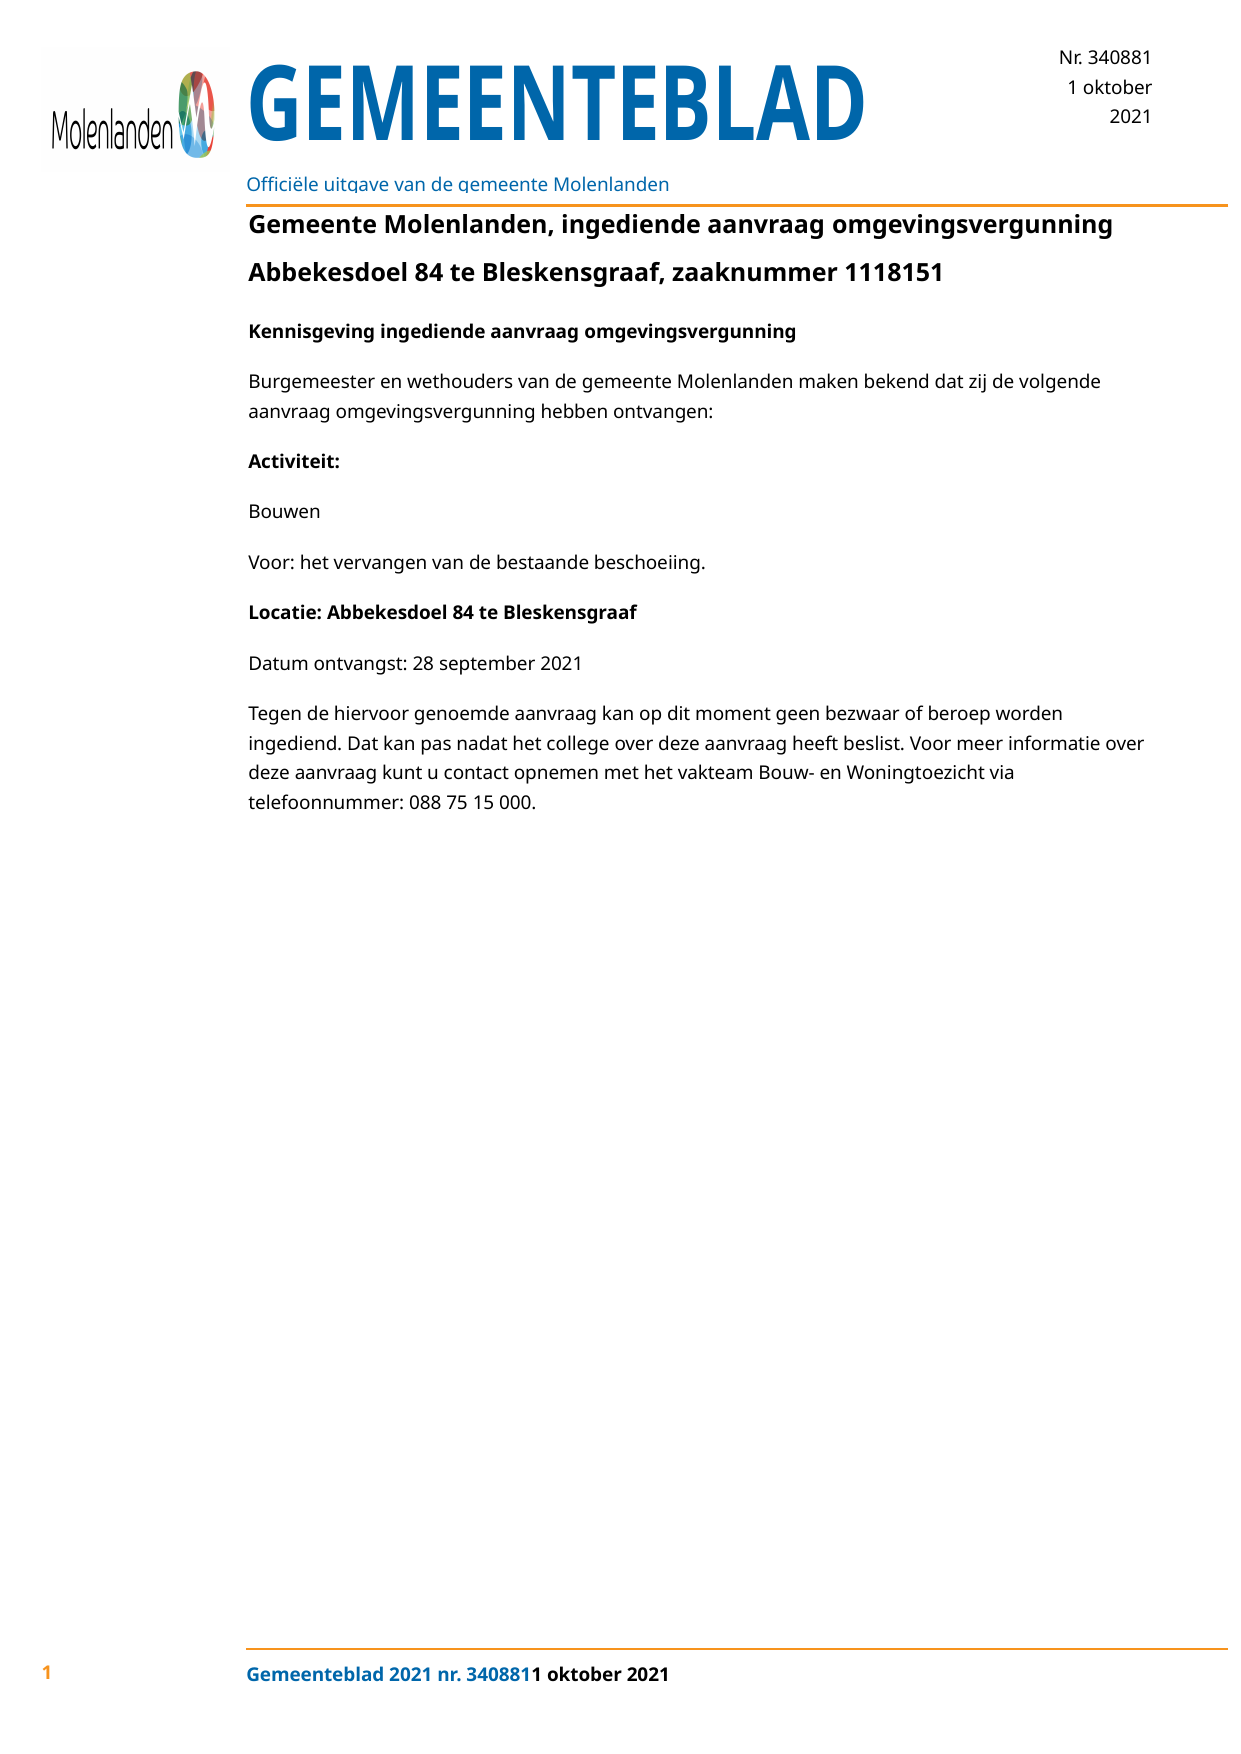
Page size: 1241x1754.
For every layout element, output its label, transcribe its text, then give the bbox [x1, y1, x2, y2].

text Bouwen [248, 499, 1152, 524]
text Gemeente Molenlanden, ingediende aanvraag omgevingsvergunning Abbekesdoel 84 te Bleskensgraaf, zaaknummer 1118151 [248, 207, 1152, 288]
text Datum ontvangst: 28 september 2021 [248, 650, 1152, 676]
text Voor: het vervangen van de bestaande beschoeiing. [248, 549, 1152, 575]
picture [41, 47, 231, 172]
text Kennisgeving ingediende aanvraag omgevingsvergunning [248, 318, 1152, 344]
text Tegen de hiervoor genoemde aanvraag kan op dit moment geen bezwaar of beroep worden ingediend. Dat kan pas nadat het college over deze aanvraag heeft beslist. Voor meer informatie over deze aanvraag kunt u contact opnemen met het vakteam Bouw- en Woningtoezicht via telefoonnummer: 088 75 15 000. [248, 700, 1152, 815]
text Activiteit: [248, 448, 1152, 474]
text Locatie: Abbekesdoel 84 te Bleskensgraaf [248, 599, 1152, 625]
text Burgemeester en wethouders van de gemeente Molenlanden maken bekend dat zij de volgende aanvraag omgevingsvergunning hebben ontvangen: [248, 368, 1152, 424]
